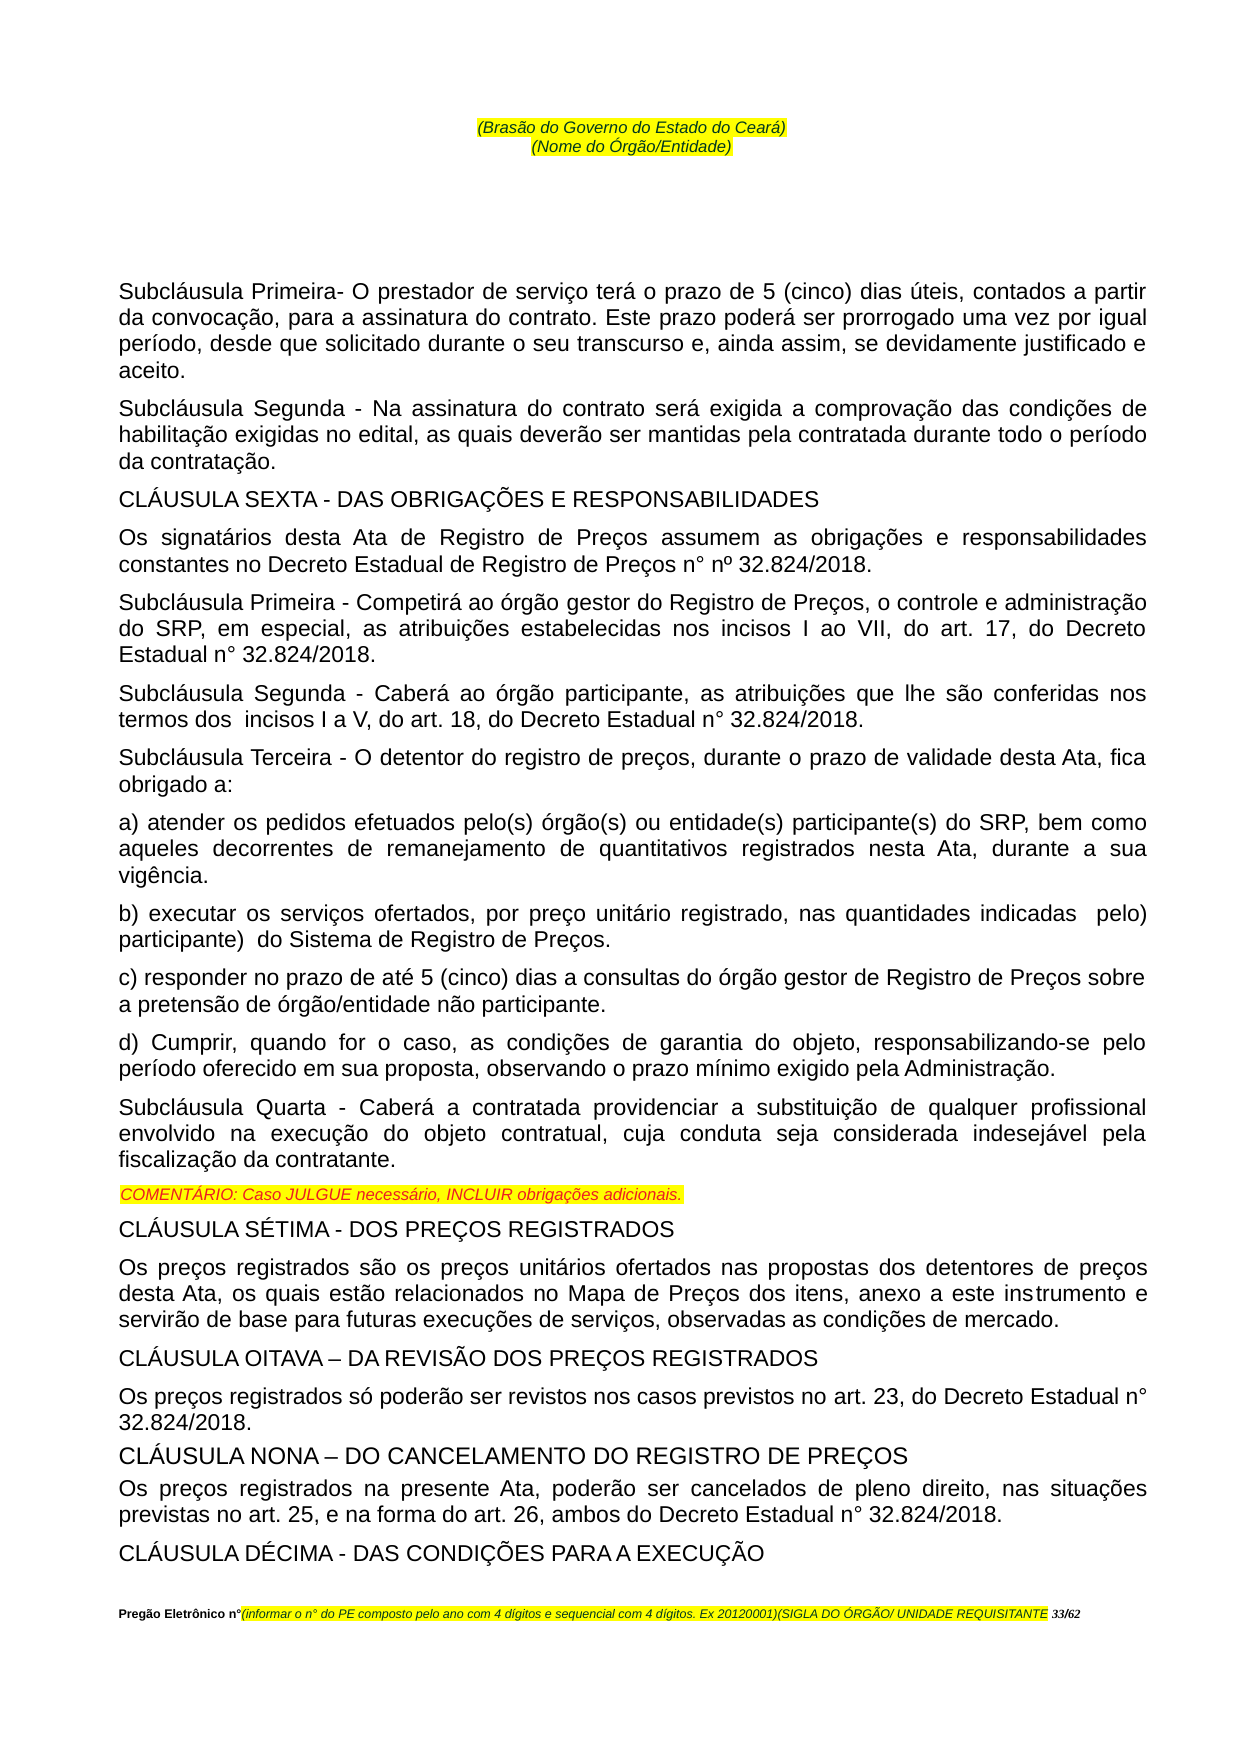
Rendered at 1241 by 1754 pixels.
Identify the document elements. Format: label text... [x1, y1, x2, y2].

text COMENTÁRIO: Caso JULGUE necessário, INCLUIR obrigações adicionais. [120, 1184, 1146, 1204]
text a) atender os pedidos efetuados pelo(s) órgão(s) ou entidade(s) participante(s) do SRP, bem como aqueles decorrentes de remanejamento de quantitativos registrados nesta Ata, durante a sua vigência. [118, 809, 1148, 888]
text d) Cumprir, quando for o caso, as condições de garantia do objeto, responsabilizando-se pelo período oferecido em sua proposta, observando o prazo mínimo exigido pela Administração. [118, 1029, 1146, 1082]
text Subcláusula Segunda - Na assinatura do contrato será exigida a comprovação das condições de habilitação exigidas no edital, as quais deverão ser mantidas pela contratada durante todo o período da contratação. [118, 395, 1148, 474]
text Os preços registrados na presente Ata, poderão ser cancelados de pleno direito, nas situações previstas no art. 25, e na forma do art. 26, ambos do Decreto Estadual n° 32.824/2018. [118, 1475, 1148, 1528]
text CLÁUSULA SÉTIMA - DOS PREÇOS REGISTRADOS [118, 1216, 1148, 1242]
text b) executar os serviços ofertados, por preço unitário registrado, nas quantidades indicadas pelo) participante) do Sistema de Registro de Preços. [118, 900, 1148, 952]
text Os signatários desta Ata de Registro de Preços assumem as obrigações e responsabilidades constantes no Decreto Estadual de Registro de Preços n° nº 32.824/2018. [118, 524, 1148, 577]
text Os preços registrados são os preços unitários ofertados nas propostas dos detentores de preços desta Ata, os quais estão relacionados no Mapa de Preços dos itens, anexo a este instrumento e servirão de base para futuras execuções de serviços, observadas as condições de mercado. [118, 1254, 1148, 1333]
text CLÁUSULA OITAVA – DA REVISÃO DOS PREÇOS REGISTRADOS [118, 1345, 1148, 1371]
subtitle CLÁUSULA NONA – DO CANCELAMENTO DO REGISTRO DE PREÇOS [118, 1442, 1146, 1469]
text Subcláusula Quarta - Caberá a contratada providenciar a substituição de qualquer profissional envolvido na execução do objeto contratual, cuja conduta seja considerada indesejável pela fiscalização da contratante. [118, 1093, 1146, 1173]
text CLÁUSULA SEXTA - DAS OBRIGAÇÕES E RESPONSABILIDADES [118, 486, 1148, 512]
text Subcláusula Segunda - Caberá ao órgão participante, as atribuições que lhe são conferidas nos termos dos incisos I a V, do art. 18, do Decreto Estadual n° 32.824/2018. [118, 680, 1148, 732]
text Os preços registrados só poderão ser revistos nos casos previstos no art. 23, do Decreto Estadual n° 32.824/2018. [118, 1383, 1148, 1436]
text Subcláusula Primeira- O prestador de serviço terá o prazo de 5 (cinco) dias úteis, contados a partir da convocação, para a assinatura do contrato. Este prazo poderá ser prorrogado uma vez por igual período, desde que solicitado durante o seu transcurso e, ainda assim, se devidamente justificado e aceito. [118, 278, 1148, 383]
text c) responder no prazo de até 5 (cinco) dias a consultas do órgão gestor de Registro de Preços sobre a pretensão de órgão/entidade não participante. [118, 964, 1146, 1017]
text Subcláusula Terceira - O detentor do registro de preços, durante o prazo de validade desta Ata, fica obrigado a: [118, 744, 1148, 797]
text CLÁUSULA DÉCIMA - DAS CONDIÇÕES PARA A EXECUÇÃO [118, 1540, 1146, 1566]
text Subcláusula Primeira - Competirá ao órgão gestor do Registro de Preços, o controle e administração do SRP, em especial, as atribuições estabelecidas nos incisos I ao VII, do art. 17, do Decreto Estadual n° 32.824/2018. [118, 589, 1148, 668]
